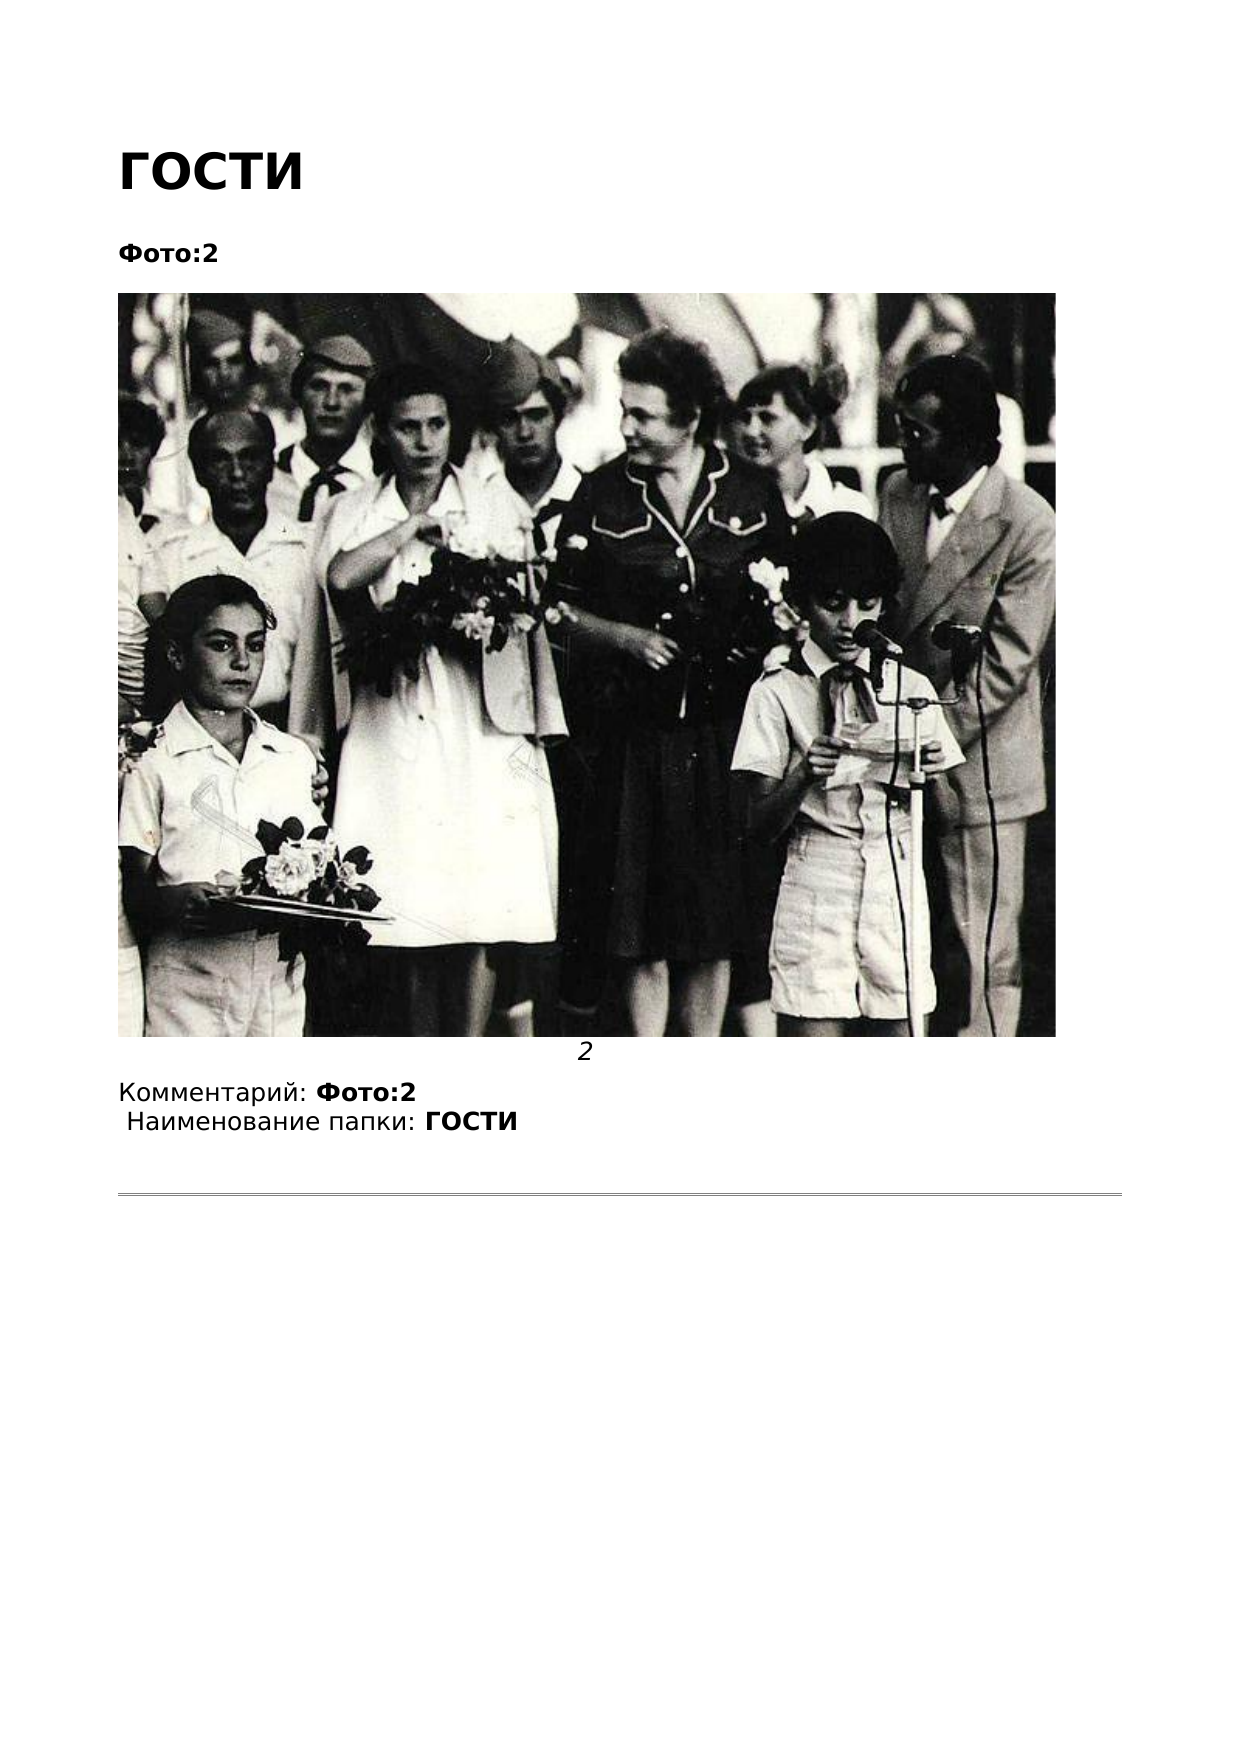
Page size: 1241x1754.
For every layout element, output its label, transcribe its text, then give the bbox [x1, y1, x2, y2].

text 2 [118, 1037, 1056, 1066]
subtitle ГОСТИ [118, 143, 1122, 201]
text Комментарий: Фото:2 Наименование папки: ГОСТИ [118, 1078, 1122, 1166]
subtitle Фото:2 [118, 239, 1122, 268]
picture [118, 293, 1056, 1037]
